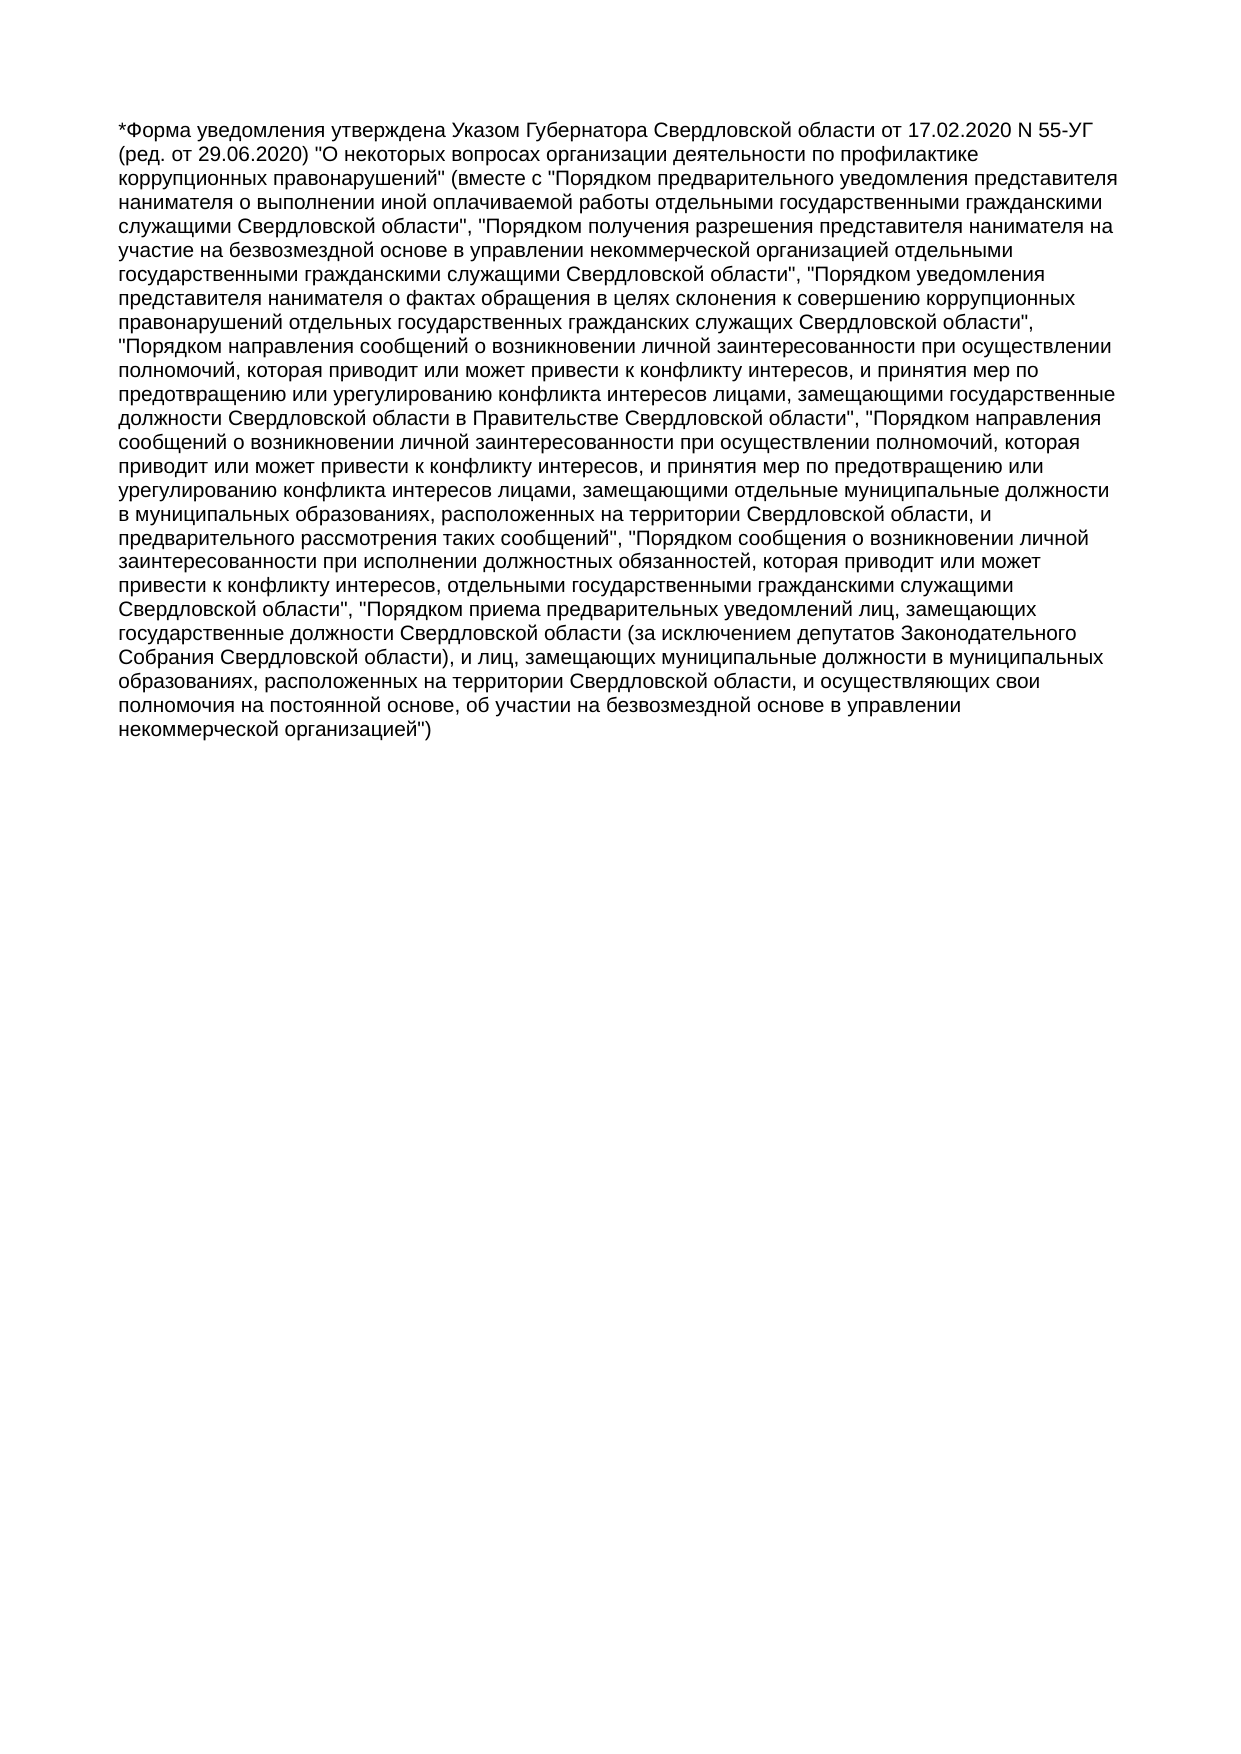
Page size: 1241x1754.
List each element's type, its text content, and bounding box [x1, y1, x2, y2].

text *Форма уведомления утверждена Указом Губернатора Свердловской области от 17.02.2020 N 55-УГ (ред. от 29.06.2020) "О некоторых вопросах организации деятельности по профилактике коррупционных правонарушений" (вместе с "Порядком предварительного уведомления представителя нанимателя о выполнении иной оплачиваемой работы отдельными государственными гражданскими служащими Свердловской области", "Порядком получения разрешения представителя нанимателя на участие на безвозмездной основе в управлении некоммерческой организацией отдельными государственными гражданскими служащими Свердловской области", "Порядком уведомления представителя нанимателя о фактах обращения в целях склонения к совершению коррупционных правонарушений отдельных государственных гражданских служащих Свердловской области", "Порядком направления сообщений о возникновении личной заинтересованности при осуществлении полномочий, которая приводит или может привести к конфликту интересов, и принятия мер по предотвращению или урегулированию конфликта интересов лицами, замещающими государственные должности Свердловской области в Правительстве Свердловской области", "Порядком направления сообщений о возникновении личной заинтересованности при осуществлении полномочий, которая приводит или может привести к конфликту интересов, и принятия мер по предотвращению или урегулированию конфликта интересов лицами, замещающими отдельные муниципальные должности в муниципальных образованиях, расположенных на территории Свердловской области, и предварительного рассмотрения таких сообщений", "Порядком сообщения о возникновении личной заинтересованности при исполнении должностных обязанностей, которая приводит или может привести к конфликту интересов, отдельными государственными гражданскими служащими Свердловской области", "Порядком приема предварительных уведомлений лиц, замещающих государственные должности Свердловской области (за исключением депутатов Законодательного Собрания Свердловской области), и лиц, замещающих муниципальные должности в муниципальных образованиях, расположенных на территории Свердловской области, и осуществляющих свои полномочия на постоянной основе, об участии на безвозмездной основе в управлении некоммерческой организацией") [118, 118, 1122, 741]
